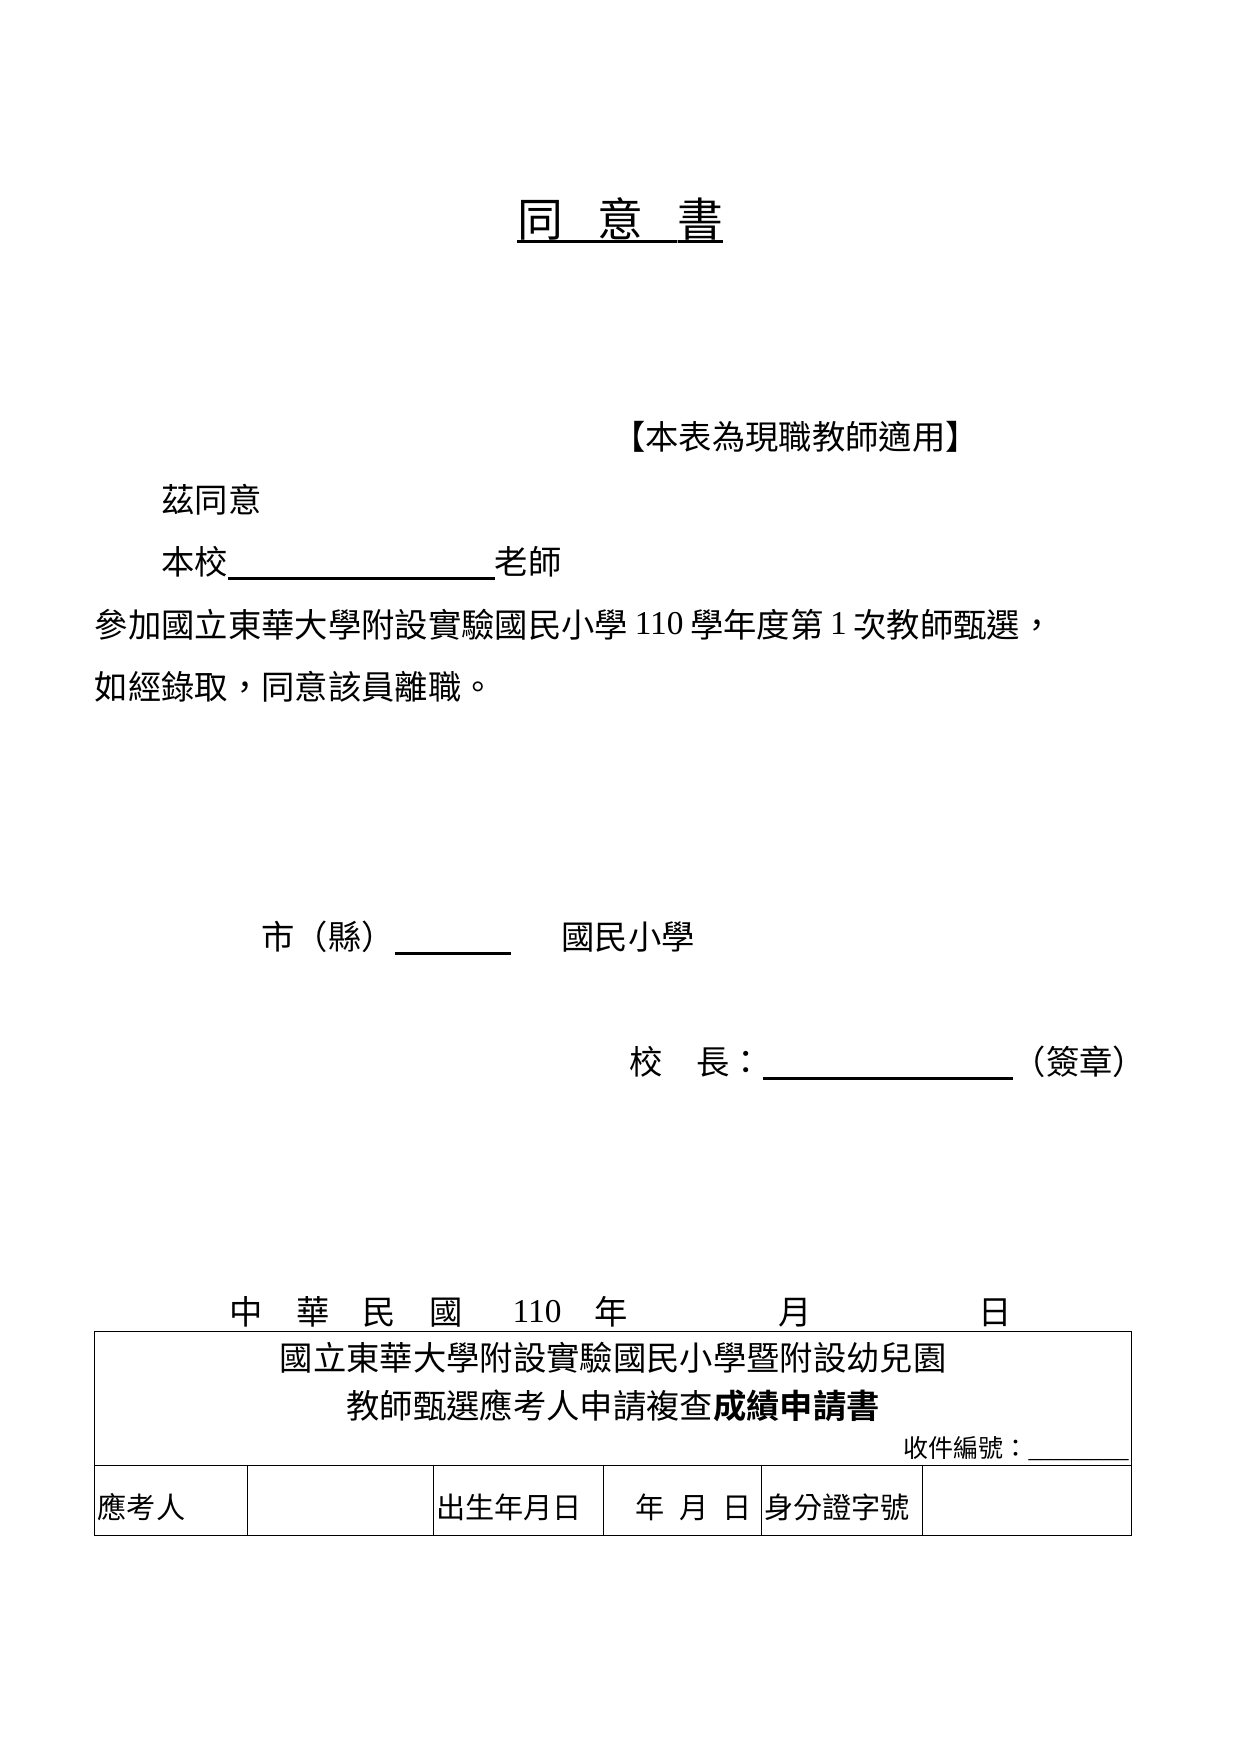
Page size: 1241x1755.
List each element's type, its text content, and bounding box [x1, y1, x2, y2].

text 如經錄取，同意該員離職。 [94, 643, 1146, 706]
text 本校 老師 [94, 518, 1146, 581]
table_cell 出生年月日 [434, 1466, 603, 1535]
text 同意書 [94, 143, 1146, 268]
text 茲同意 [94, 456, 1146, 518]
text 市（縣） 國民小學 [94, 893, 1146, 956]
table_cell 年 月 日 [604, 1466, 761, 1535]
text 校 長： （簽章） [94, 1018, 1146, 1081]
text 參加國立東華大學附設實驗國民小學110學年度第1次教師甄選， [94, 581, 1146, 643]
table_cell [248, 1466, 433, 1535]
table_cell [923, 1466, 1131, 1535]
text 【本表為現職教師適用】 [94, 393, 1146, 456]
text 中 華 民 國 110 年 月 日 [94, 1268, 1146, 1331]
table_header 國立東華大學附設實驗國民小學暨附設幼兒園 教師甄選應考人申請複查成績申請書 收件編號：________ [95, 1332, 1131, 1465]
table_cell 身分證字號 [762, 1466, 922, 1535]
table_cell 應考人 [95, 1466, 247, 1535]
